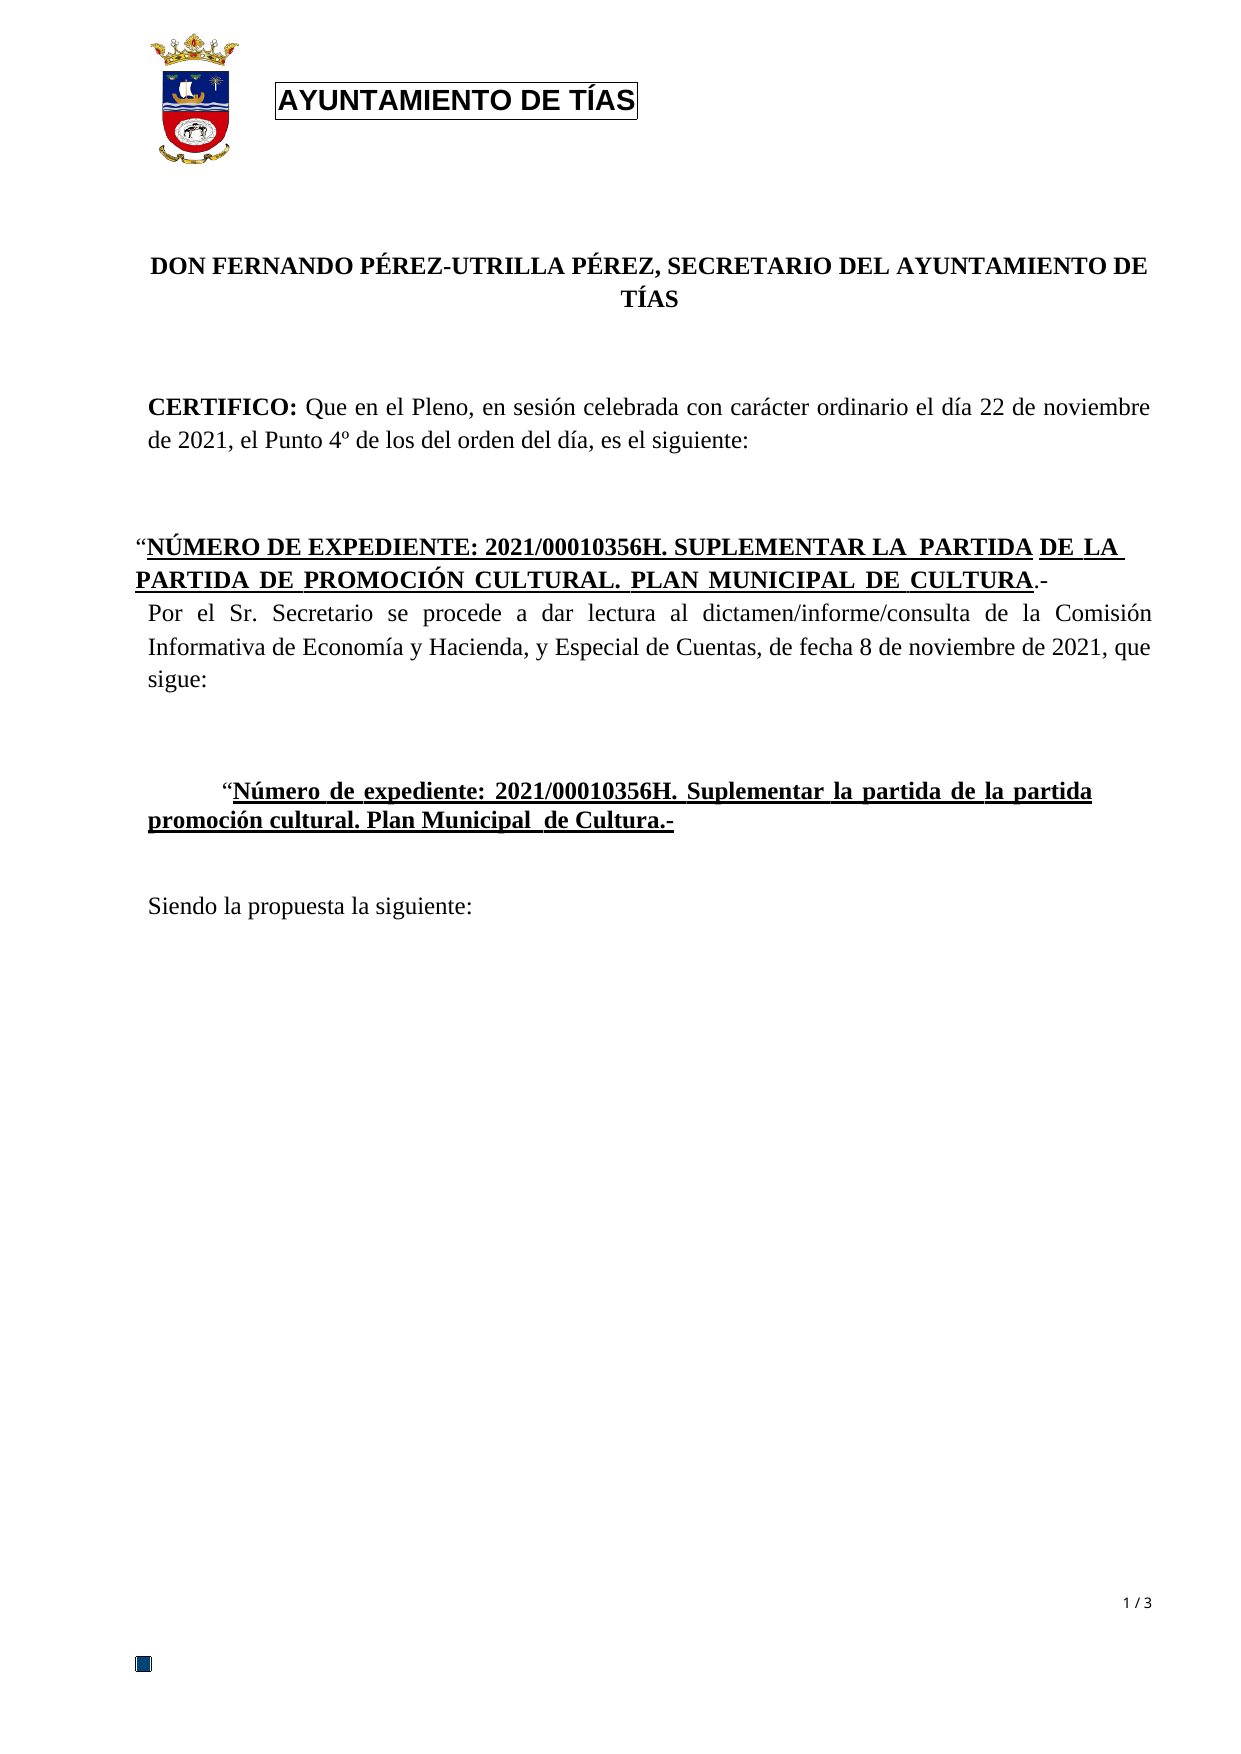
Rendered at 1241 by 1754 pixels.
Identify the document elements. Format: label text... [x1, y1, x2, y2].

text Siendo la propuesta la siguiente: [148, 891, 1163, 920]
text CERTIFICO: Que en el Pleno, en sesión celebrada con carácter ordinario el día 22 de noviembre de 2021, el Punto 4º de los del orden del día, es el siguiente: [148, 392, 1152, 453]
subtitle DON FERNANDO PÉREZ-UTRILLA PÉREZ, SECRETARIO DEL AYUNTAMIENTO DE TÍAS [150, 251, 1163, 313]
text Por el Sr. Secretario se procede a dar lectura al dictamen/informe/consulta de la Comisión Informativa de Economía y Hacienda, y Especial de Cuentas, de fecha 8 de noviembre de 2021, que sigue: [148, 598, 1152, 693]
text 1 / 3 [135, 1593, 1152, 1613]
subtitle “NÚMERO DE EXPEDIENTE: 2021/00010356H. SUPLEMENTAR LA PARTIDA DE LA PARTIDA DE PROMOCIÓN CULTURAL. PLAN MUNICIPAL DE CULTURA.- [135, 532, 1152, 594]
subtitle “Número de expediente: 2021/00010356H. Suplementar la partida de la partida promoción cultural. Plan Municipal de Cultura.- [148, 776, 1151, 833]
